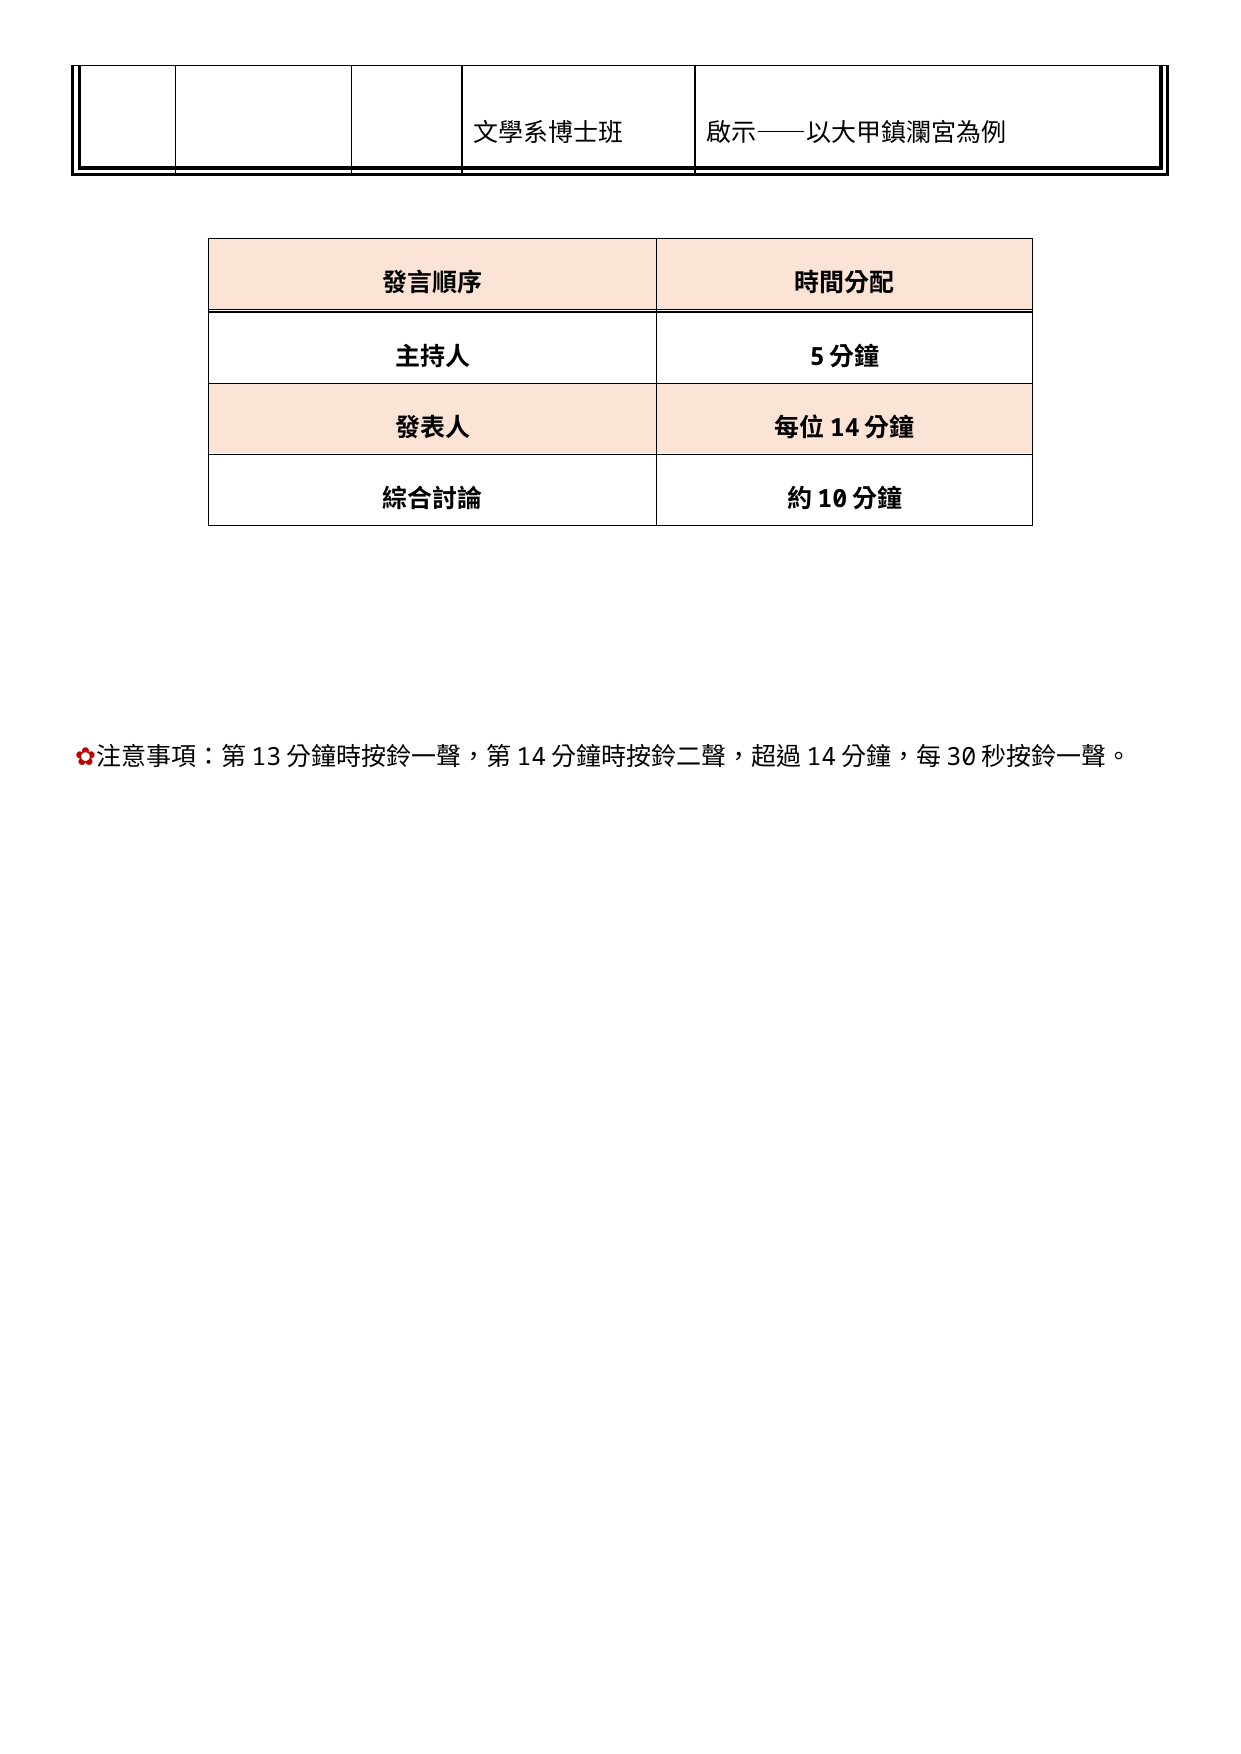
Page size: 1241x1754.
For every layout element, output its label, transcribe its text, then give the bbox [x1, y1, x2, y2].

text ✿注意事項：第13分鐘時按鈴一聲，第14分鐘時按鈴二聲，超過14分鐘，每30秒按鈴一聲。 [75, 713, 1165, 776]
table_cell 文學系博士班 [463, 66, 694, 166]
table_cell 主持人 [209, 313, 656, 382]
table_cell 5分鐘 [657, 313, 1032, 382]
table_cell 約10分鐘 [657, 455, 1032, 524]
table_cell 綜合討論 [209, 455, 656, 524]
table_cell [81, 66, 175, 166]
table_cell [352, 66, 461, 166]
table_cell [176, 66, 351, 166]
table_cell 啟示――以大甲鎮瀾宮為例 [696, 66, 1159, 166]
table_cell 發表人 [209, 384, 656, 453]
table_cell 每位14分鐘 [657, 384, 1032, 453]
table_header 發言順序 [209, 239, 656, 309]
table_header 時間分配 [657, 239, 1032, 309]
